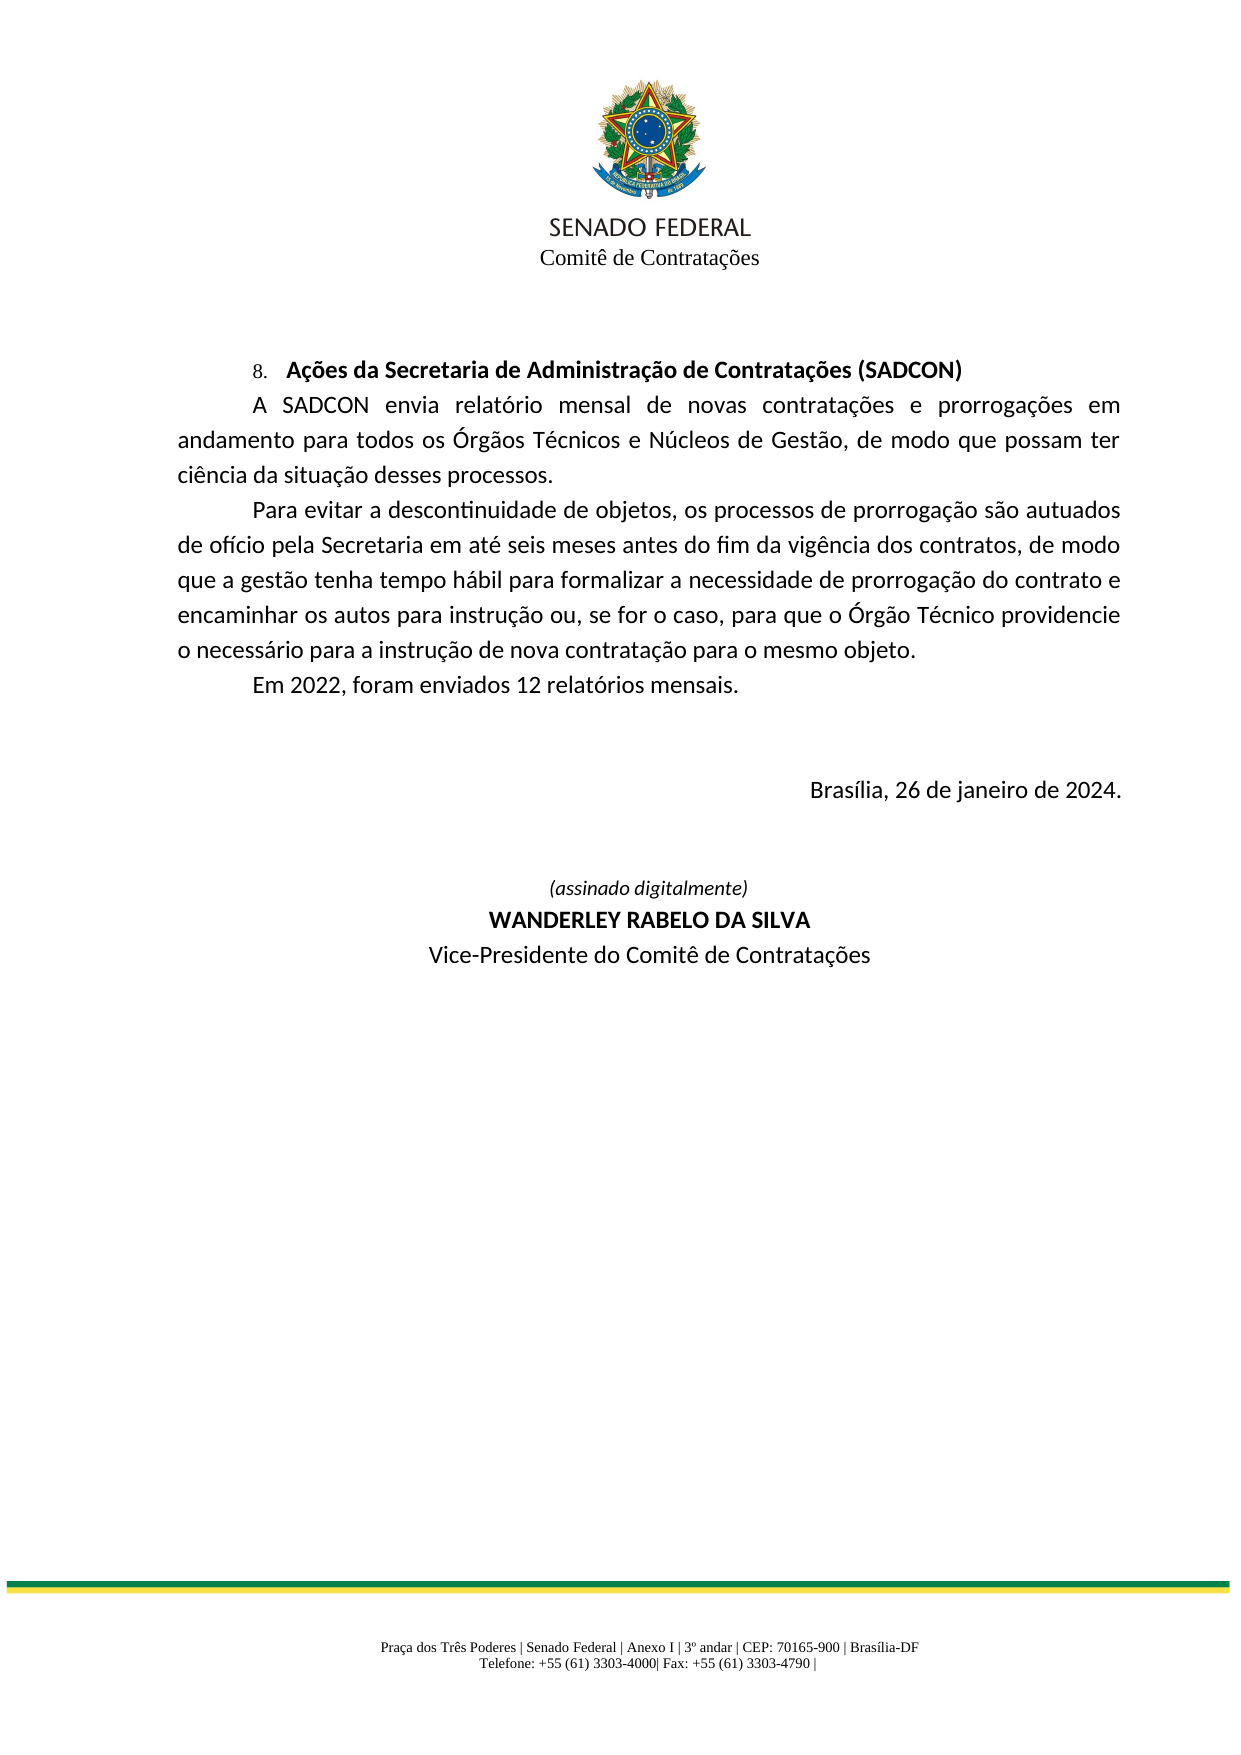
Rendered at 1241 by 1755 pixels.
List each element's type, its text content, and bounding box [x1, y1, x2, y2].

text Vice-Presidente do Comitê de Contratações [177, 939, 1122, 970]
text Para evitar a descontinuidade de objetos, os processos de prorrogação são autuados de ofício pela Secretaria em até seis meses antes do fim da vigência dos contratos, de modo que a gestão tenha tempo hábil para formalizar a necessidade de prorrogação do contrato e encaminhar os autos para instrução ou, se for o caso, para que o Órgão Técnico providencie o necessário para a instrução de nova contratação para o mesmo objeto. [177, 494, 1122, 665]
text (assinado digitalmente) [177, 875, 1122, 901]
list Ações da Secretaria de Administração de Contratações (SADCON) [252, 354, 1122, 385]
text WANDERLEY RABELO DA SILVA [177, 904, 1122, 935]
text Em 2022, foram enviados 12 relatórios mensais. [177, 669, 1122, 700]
text Brasília, 26 de janeiro de 2024. [177, 774, 1122, 805]
text A SADCON envia relatório mensal de novas contratações e prorrogações em andamento para todos os Órgãos Técnicos e Núcleos de Gestão, de modo que possam ter ciência da situação desses processos. [177, 389, 1122, 490]
